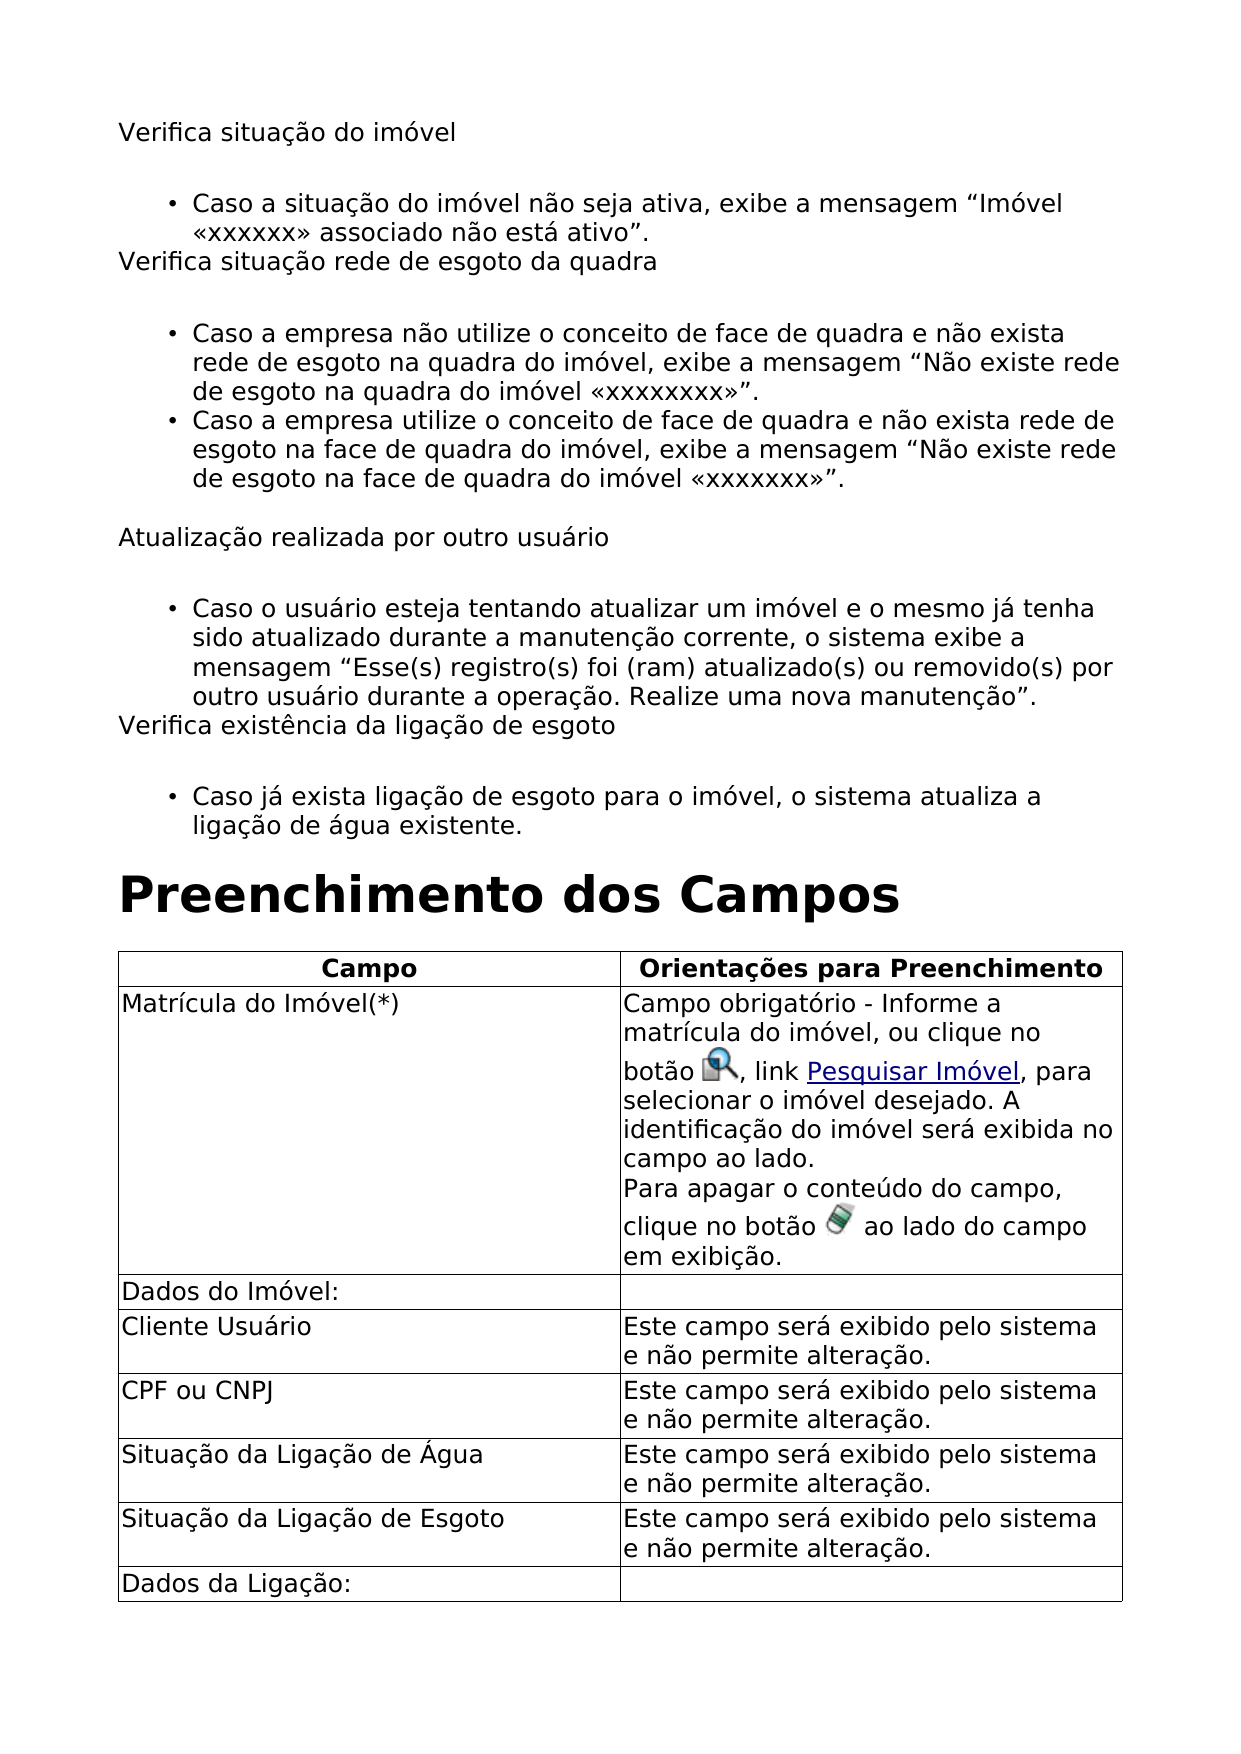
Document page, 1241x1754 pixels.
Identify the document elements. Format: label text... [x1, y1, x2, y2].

table_cell Dados do Imóvel: [119, 1275, 620, 1309]
table_cell Situação da Ligação de Água [119, 1439, 620, 1502]
table_cell Matrícula do Imóvel(*) [119, 987, 620, 1274]
table_header Campo [119, 952, 620, 986]
table_cell Este campo será exibido pelo sistema e não permite alteração. [621, 1439, 1122, 1502]
text Atualização realizada por outro usuário [118, 523, 1122, 552]
table_cell Cliente Usuário [119, 1310, 620, 1373]
list Caso o usuário esteja tentando atualizar um imóvel e o mesmo já tenha sido atualizado durante a manutenção corrente, o sistema exibe a mensagem “Esse(s) registro(s) foi (ram) atualizado(s) ou removido(s) por outro usuário durante a operação. Realize uma nova manutenção”. [177, 594, 1122, 711]
picture [702, 1047, 739, 1081]
table_cell Situação da Ligação de Esgoto [119, 1503, 620, 1566]
table_cell [621, 1567, 1122, 1601]
list Caso a empresa não utilize o conceito de face de quadra e não exista rede de esgoto na quadra do imóvel, exibe a mensagem “Não existe rede de esgoto na quadra do imóvel «xxxxxxxx»”. [177, 319, 1122, 406]
text Verifica situação rede de esgoto da quadra [118, 248, 1122, 277]
table_cell Campo obrigatório - Informe a matrícula do imóvel, ou clique no botão , link Pesquisar Imóvel, para selecionar o imóvel desejado. A identificação do imóvel será exibida no campo ao lado. Para apagar o conteúdo do campo, clique no botão ao lado do campo em exibição. [621, 987, 1122, 1274]
list Caso a empresa utilize o conceito de face de quadra e não exista rede de esgoto na face de quadra do imóvel, exibe a mensagem “Não existe rede de esgoto na face de quadra do imóvel «xxxxxxx»”. [177, 406, 1122, 494]
text Verifica situação do imóvel [118, 118, 1122, 147]
table_cell Este campo será exibido pelo sistema e não permite alteração. [621, 1374, 1122, 1437]
list Caso já exista ligação de esgoto para o imóvel, o sistema atualiza a ligação de água existente. [177, 782, 1122, 841]
table_cell Este campo será exibido pelo sistema e não permite alteração. [621, 1310, 1122, 1373]
table_header Orientações para Preenchimento [621, 952, 1122, 986]
subtitle Preenchimento dos Campos [118, 866, 1122, 924]
picture [824, 1202, 856, 1236]
list Caso a situação do imóvel não seja ativa, exibe a mensagem “Imóvel «xxxxxx» associado não está ativo”. [177, 189, 1122, 248]
table_cell CPF ou CNPJ [119, 1374, 620, 1437]
table_cell Dados da Ligação: [119, 1567, 620, 1601]
table_cell [621, 1275, 1122, 1309]
text Verifica existência da ligação de esgoto [118, 711, 1122, 740]
table_cell Este campo será exibido pelo sistema e não permite alteração. [621, 1503, 1122, 1566]
